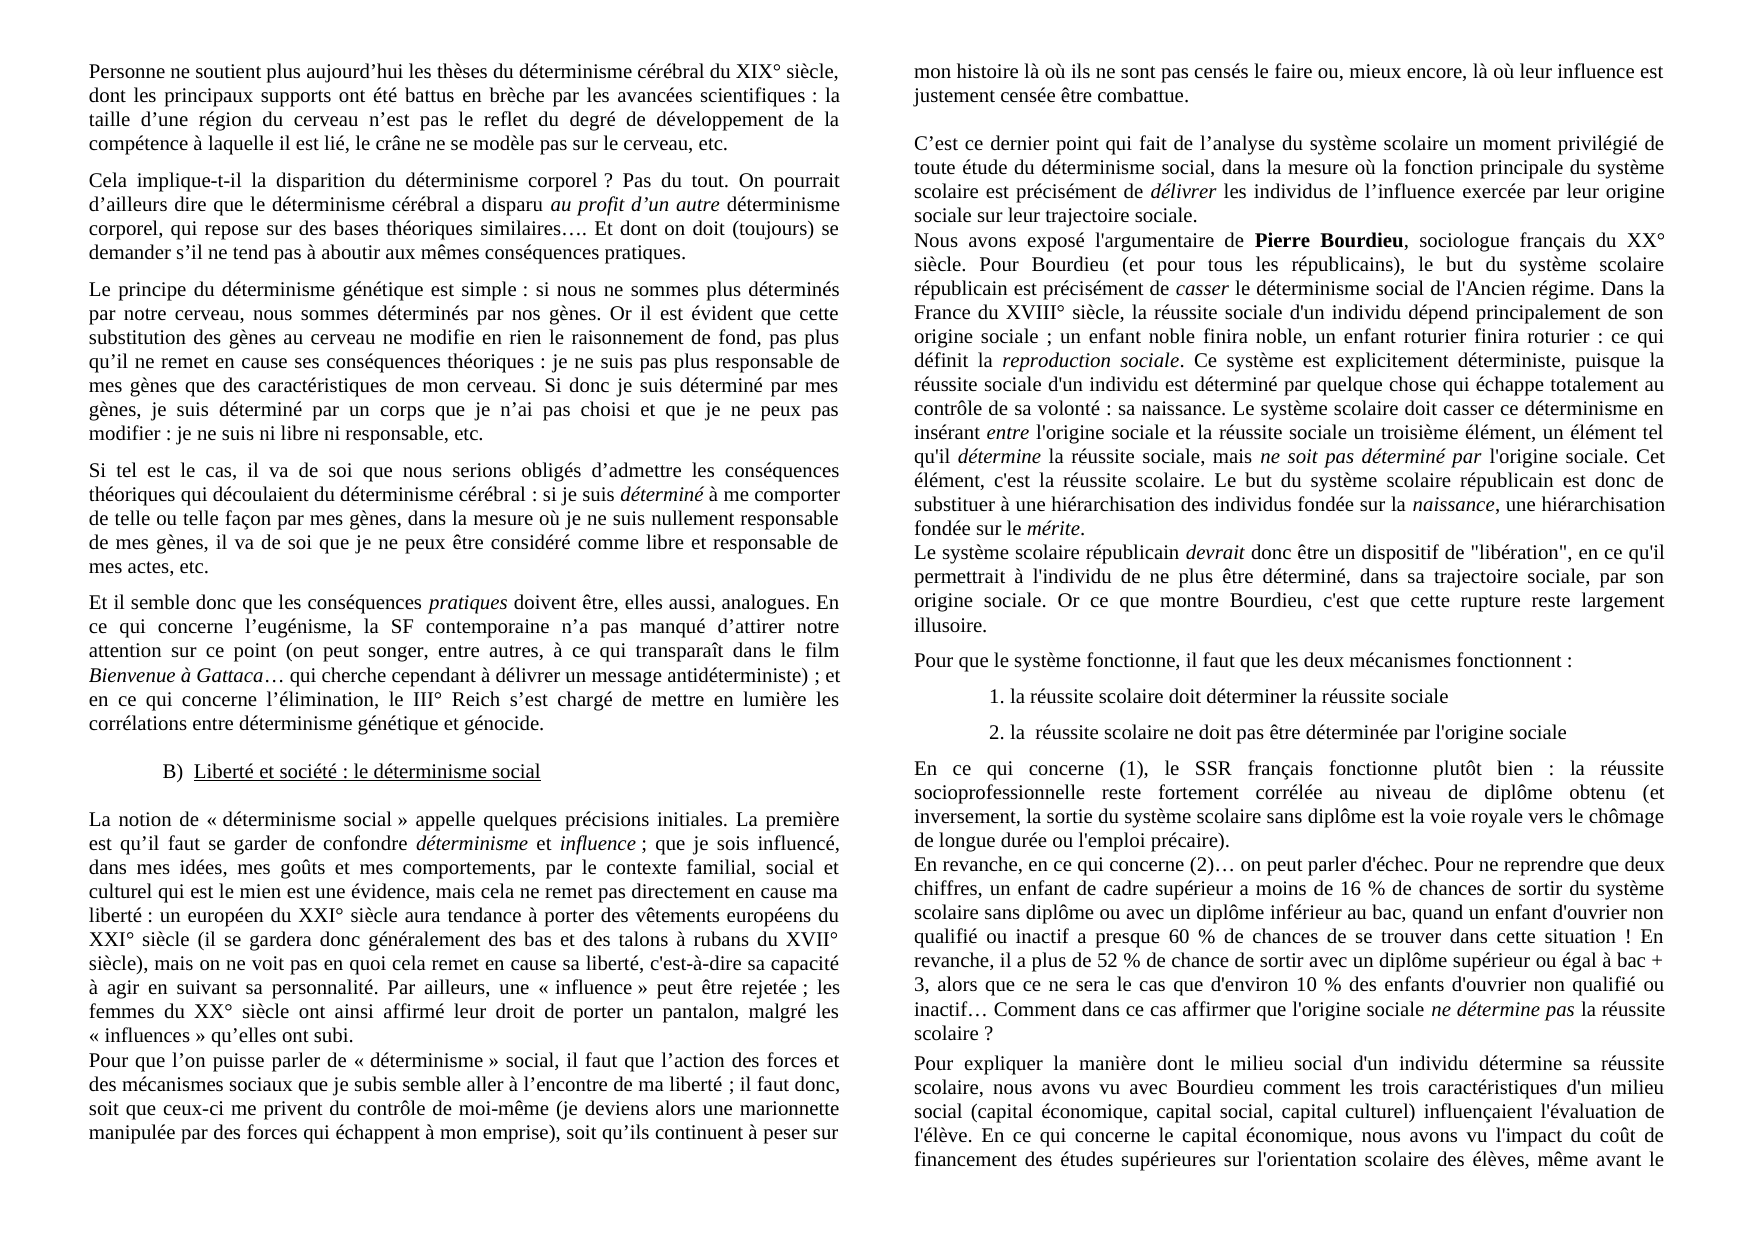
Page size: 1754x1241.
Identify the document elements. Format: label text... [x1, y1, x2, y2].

text La notion de « déterminisme social » appelle quelques précisions initiales. La première est qu’il faut se garder de confondre déterminisme et influence ; que je sois influencé, dans mes idées, mes goûts et mes comportements, par le contexte familial, social et culturel qui est le mien est une évidence, mais cela ne remet pas directement en cause ma liberté : un européen du XXI° siècle aura tendance à porter des vêtements européens du XXI° siècle (il se gardera donc généralement des bas et des talons à rubans du XVII° siècle), mais on ne voit pas en quoi cela remet en cause sa liberté, c'est-à-dire sa capacité à agir en suivant sa personnalité. Par ailleurs, une « influence » peut être rejetée ; les femmes du XX° siècle ont ainsi affirmé leur droit de porter un pantalon, malgré les « influences » qu’elles ont subi. [89, 807, 840, 1047]
text Cela implique-t-il la disparition du déterminisme corporel ? Pas du tout. On pourrait d’ailleurs dire que le déterminisme cérébral a disparu au profit d’un autre déterminisme corporel, qui repose sur des bases théoriques similaires…. Et dont on doit (toujours) se demander s’il ne tend pas à aboutir aux mêmes conséquences pratiques. [89, 168, 840, 264]
text Pour expliquer la manière dont le milieu social d'un individu détermine sa réussite scolaire, nous avons vu avec Bourdieu comment les trois caractéristiques d'un milieu social (capital économique, capital social, capital culturel) influençaient l'évaluation de l'élève. En ce qui concerne le capital économique, nous avons vu l'impact du coût de financement des études supérieures sur l'orientation scolaire des élèves, même avant le [914, 1051, 1665, 1171]
text C’est ce dernier point qui fait de l’analyse du système scolaire un moment privilégié de toute étude du déterminisme social, dans la mesure où la fonction principale du système scolaire est précisément de délivrer les individus de l’influence exercée par leur origine sociale sur leur trajectoire sociale. [914, 131, 1665, 227]
text mon histoire là où ils ne sont pas censés le faire ou, mieux encore, là où leur influence est justement censée être combattue. [914, 59, 1665, 107]
list 1. la réussite scolaire doit déterminer la réussite sociale [914, 684, 1665, 708]
text Le système scolaire républicain devrait donc être un dispositif de "libération", en ce qu'il permettrait à l'individu de ne plus être déterminé, dans sa trajectoire sociale, par son origine sociale. Or ce que montre Bourdieu, c'est que cette rupture reste largement illusoire. [914, 540, 1665, 637]
text En ce qui concerne (1), le SSR français fonctionne plutôt bien : la réussite socioprofessionnelle reste fortement corrélée au niveau de diplôme obtenu (et inversement, la sortie du système scolaire sans diplôme est la voie royale vers le chômage de longue durée ou l'emploi précaire). [914, 756, 1665, 852]
list 2. la réussite scolaire ne doit pas être déterminée par l'origine sociale [914, 720, 1665, 744]
text Personne ne soutient plus aujourd’hui les thèses du déterminisme cérébral du XIX° siècle, dont les principaux supports ont été battus en brèche par les avancées scientifiques : la taille d’une région du cerveau n’est pas le reflet du degré de développement de la compétence à laquelle il est lié, le crâne ne se modèle pas sur le cerveau, etc. [89, 59, 840, 155]
text Nous avons exposé l'argumentaire de Pierre Bourdieu, sociologue français du XX° siècle. Pour Bourdieu (et pour tous les républicains), le but du système scolaire républicain est précisément de casser le déterminisme social de l'Ancien régime. Dans la France du XVIII° siècle, la réussite sociale d'un individu dépend principalement de son origine sociale ; un enfant noble finira noble, un enfant roturier finira roturier : ce qui définit la reproduction sociale. Ce système est explicitement déterministe, puisque la réussite sociale d'un individu est déterminé par quelque chose qui échappe totalement au contrôle de sa volonté : sa naissance. Le système scolaire doit casser ce déterminisme en insérant entre l'origine sociale et la réussite sociale un troisième élément, un élément tel qu'il détermine la réussite sociale, mais ne soit pas déterminé par l'origine sociale. Cet élément, c'est la réussite scolaire. Le but du système scolaire républicain est donc de substituer à une hiérarchisation des individus fondée sur la naissance, une hiérarchisation fondée sur le mérite. [914, 227, 1665, 540]
text Le principe du déterminisme génétique est simple : si nous ne sommes plus déterminés par notre cerveau, nous sommes déterminés par nos gènes. Or il est évident que cette substitution des gènes au cerveau ne modifie en rien le raisonnement de fond, pas plus qu’il ne remet en cause ses conséquences théoriques : je ne suis pas plus responsable de mes gènes que des caractéristiques de mon cerveau. Si donc je suis déterminé par mes gènes, je suis déterminé par un corps que je n’ai pas choisi et que je ne peux pas modifier : je ne suis ni libre ni responsable, etc. [89, 277, 840, 445]
text Pour que l’on puisse parler de « déterminisme » social, il faut que l’action des forces et des mécanismes sociaux que je subis semble aller à l’encontre de ma liberté ; il faut donc, soit que ceux-ci me privent du contrôle de moi-même (je deviens alors une marionnette manipulée par des forces qui échappent à mon emprise), soit qu’ils continuent à peser sur [89, 1047, 840, 1144]
text Pour que le système fonctionne, il faut que les deux mécanismes fonctionnent : [914, 648, 1665, 672]
text B) Liberté et société : le déterminisme social [89, 759, 840, 783]
text En revanche, en ce qui concerne (2)… on peut parler d'échec. Pour ne reprendre que deux chiffres, un enfant de cadre supérieur a moins de 16 % de chances de sortir du système scolaire sans diplôme ou avec un diplôme inférieur au bac, quand un enfant d'ouvrier non qualifié ou inactif a presque 60 % de chances de se trouver dans cette situation ! En revanche, il a plus de 52 % de chance de sortir avec un diplôme supérieur ou égal à bac + 3, alors que ce ne sera le cas que d'environ 10 % des enfants d'ouvrier non qualifié ou inactif… Comment dans ce cas affirmer que l'origine sociale ne détermine pas la réussite scolaire ? [914, 852, 1665, 1044]
text Et il semble donc que les conséquences pratiques doivent être, elles aussi, analogues. En ce qui concerne l’eugénisme, la SF contemporaine n’a pas manqué d’attirer notre attention sur ce point (on peut songer, entre autres, à ce qui transparaît dans le film Bienvenue à Gattaca… qui cherche cependant à délivrer un message antidéterministe) ; et en ce qui concerne l’élimination, le III° Reich s’est chargé de mettre en lumière les corrélations entre déterminisme génétique et génocide. [89, 590, 840, 735]
text Si tel est le cas, il va de soi que nous serions obligés d’admettre les conséquences théoriques qui découlaient du déterminisme cérébral : si je suis déterminé à me comporter de telle ou telle façon par mes gènes, dans la mesure où je ne suis nullement responsable de mes gènes, il va de soi que je ne peux être considéré comme libre et responsable de mes actes, etc. [89, 457, 840, 578]
